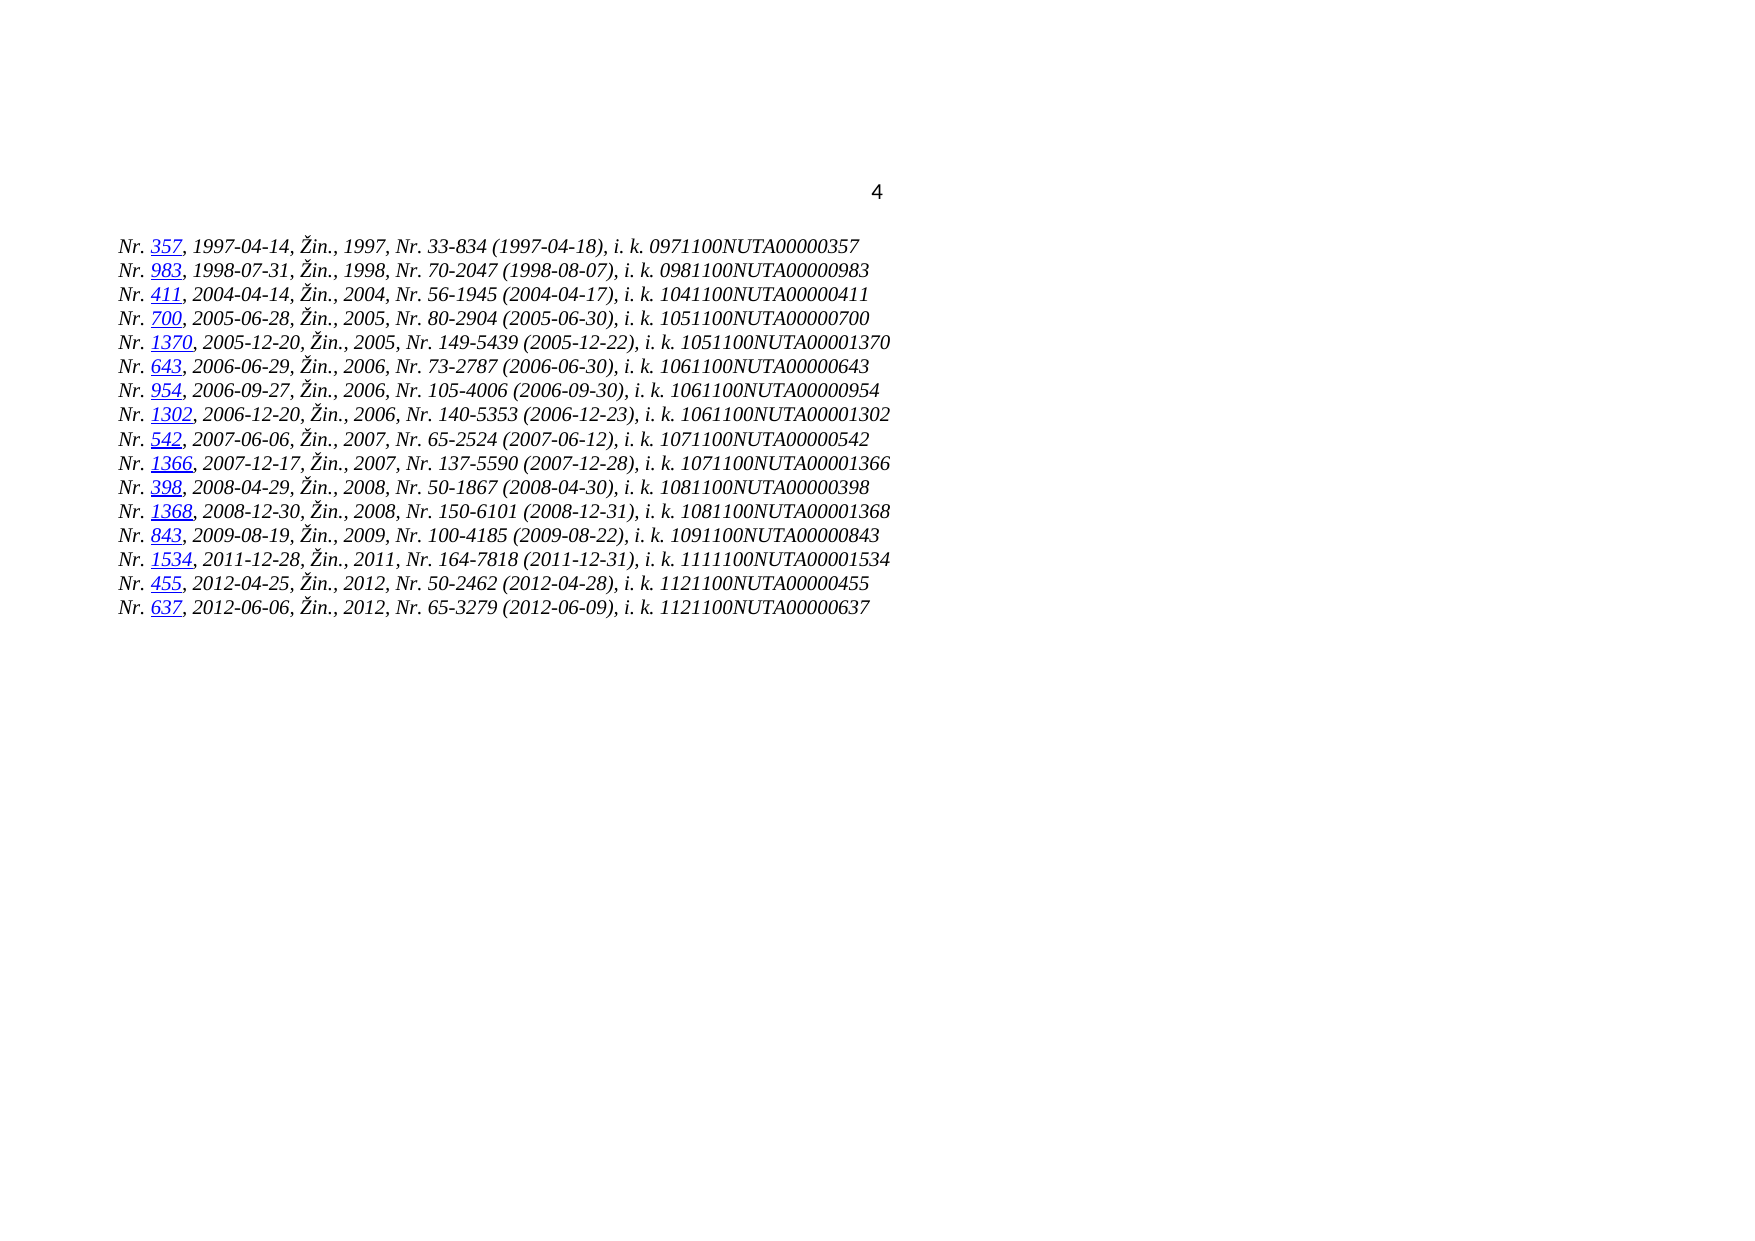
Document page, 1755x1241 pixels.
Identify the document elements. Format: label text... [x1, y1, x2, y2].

text Nr. 637, 2012-06-06, Žin., 2012, Nr. 65-3279 (2012-06-09), i. k. 1121100NUTA00000637 [118, 595, 1636, 619]
text Nr. 455, 2012-04-25, Žin., 2012, Nr. 50-2462 (2012-04-28), i. k. 1121100NUTA00000455 [118, 571, 1636, 595]
text Nr. 843, 2009-08-19, Žin., 2009, Nr. 100-4185 (2009-08-22), i. k. 1091100NUTA00000843 [118, 523, 1636, 547]
text Nr. 357, 1997-04-14, Žin., 1997, Nr. 33-834 (1997-04-18), i. k. 0971100NUTA00000357 [118, 234, 1636, 258]
text Nr. 542, 2007-06-06, Žin., 2007, Nr. 65-2524 (2007-06-12), i. k. 1071100NUTA00000542 [118, 426, 1636, 451]
text Nr. 700, 2005-06-28, Žin., 2005, Nr. 80-2904 (2005-06-30), i. k. 1051100NUTA00000700 [118, 306, 1636, 330]
text Nr. 954, 2006-09-27, Žin., 2006, Nr. 105-4006 (2006-09-30), i. k. 1061100NUTA00000954 [118, 378, 1636, 402]
text Nr. 1368, 2008-12-30, Žin., 2008, Nr. 150-6101 (2008-12-31), i. k. 1081100NUTA00001368 [118, 499, 1636, 523]
text Nr. 1534, 2011-12-28, Žin., 2011, Nr. 164-7818 (2011-12-31), i. k. 1111100NUTA00001534 [118, 547, 1636, 571]
text Nr. 398, 2008-04-29, Žin., 2008, Nr. 50-1867 (2008-04-30), i. k. 1081100NUTA00000398 [118, 474, 1636, 499]
text Nr. 643, 2006-06-29, Žin., 2006, Nr. 73-2787 (2006-06-30), i. k. 1061100NUTA00000643 [118, 354, 1636, 378]
text Nr. 1366, 2007-12-17, Žin., 2007, Nr. 137-5590 (2007-12-28), i. k. 1071100NUTA00001366 [118, 451, 1636, 474]
text Nr. 411, 2004-04-14, Žin., 2004, Nr. 56-1945 (2004-04-17), i. k. 1041100NUTA00000411 [118, 282, 1636, 306]
text Nr. 1370, 2005-12-20, Žin., 2005, Nr. 149-5439 (2005-12-22), i. k. 1051100NUTA00001370 [118, 330, 1636, 354]
text Nr. 1302, 2006-12-20, Žin., 2006, Nr. 140-5353 (2006-12-23), i. k. 1061100NUTA00001302 [118, 402, 1636, 426]
text Nr. 983, 1998-07-31, Žin., 1998, Nr. 70-2047 (1998-08-07), i. k. 0981100NUTA00000983 [118, 258, 1636, 282]
